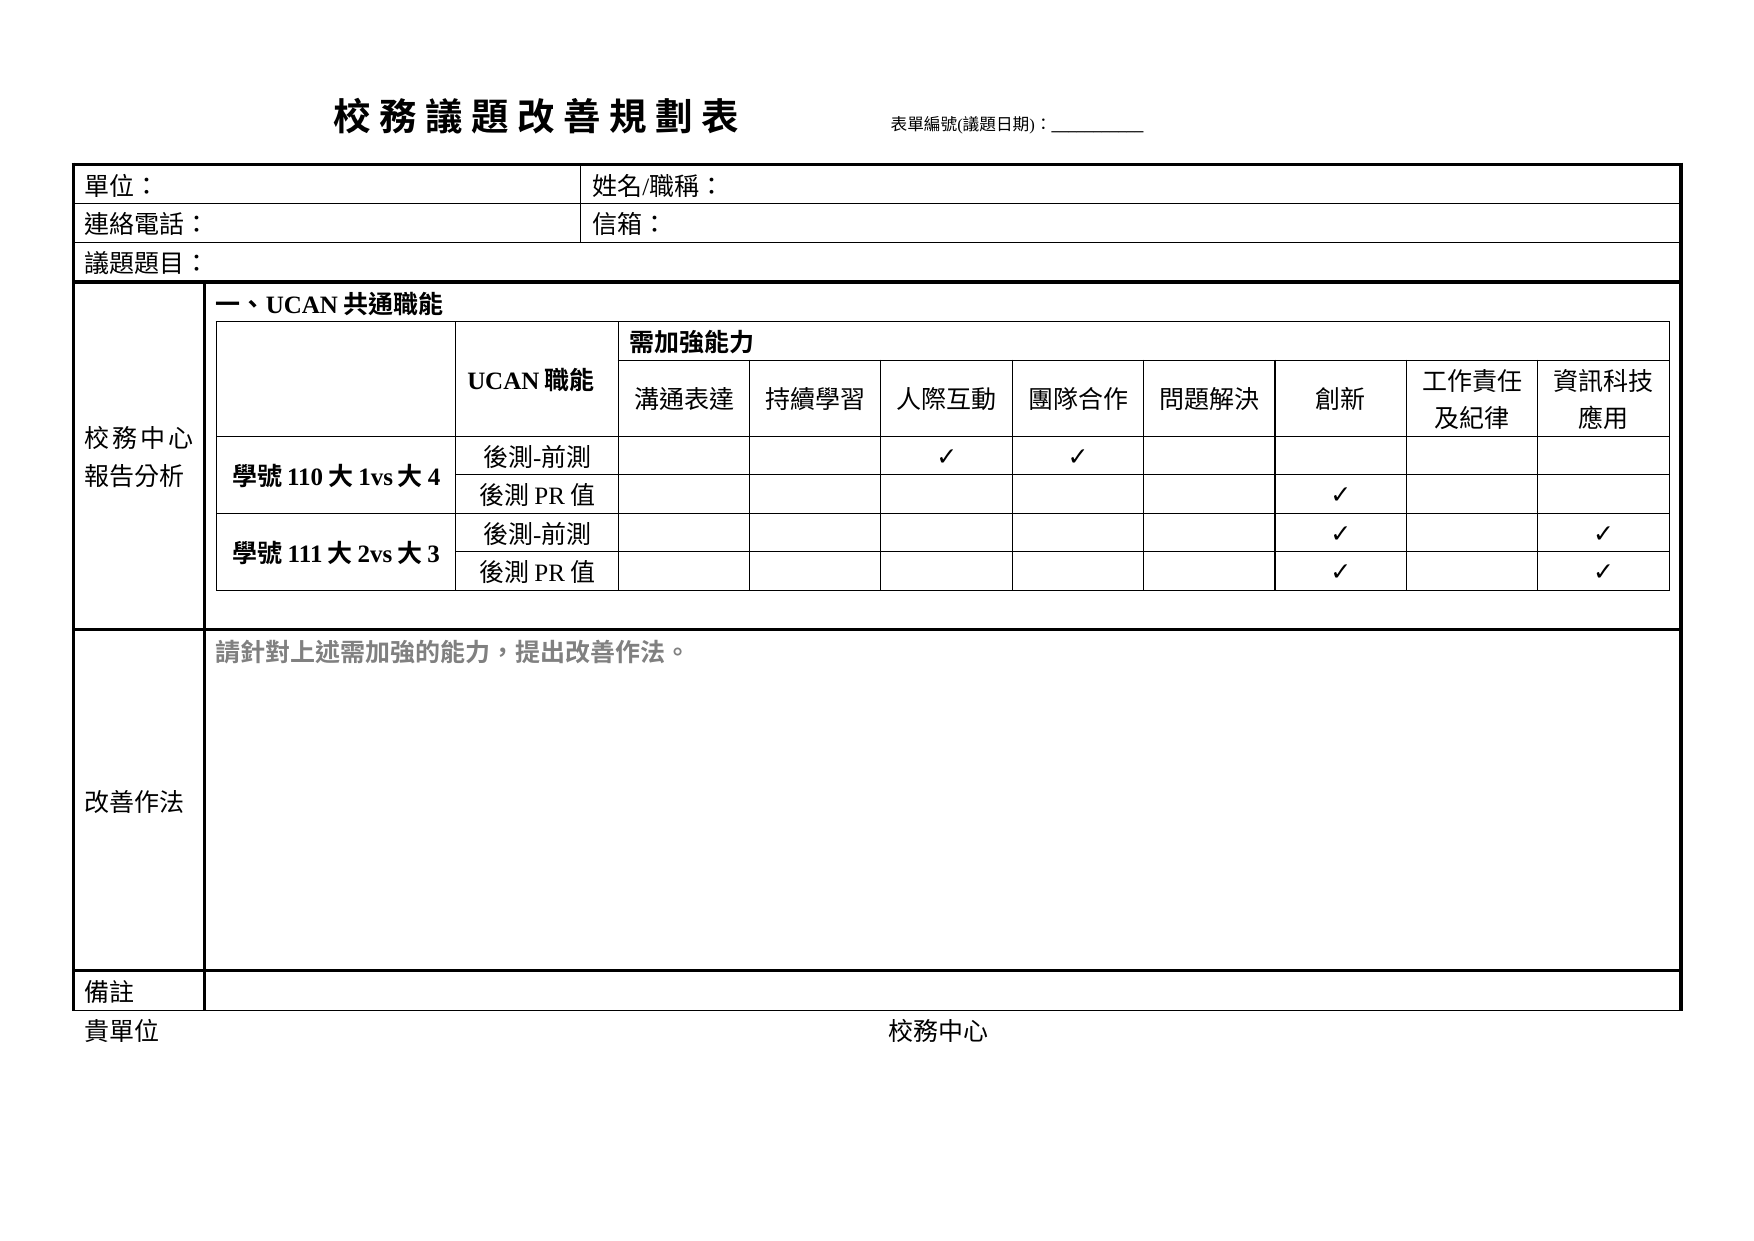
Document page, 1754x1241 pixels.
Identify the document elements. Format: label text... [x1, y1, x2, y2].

table_cell 資訊科技應用 [1538, 361, 1669, 436]
table_cell 持續學習 [750, 361, 880, 436]
table_cell 備註 [75, 972, 203, 1009]
table_cell [1144, 552, 1274, 590]
table_cell 人際互動 [881, 361, 1012, 436]
table_cell 溝通表達 [619, 361, 749, 436]
table_cell [1013, 514, 1143, 551]
table_cell [881, 552, 1012, 590]
table_cell [881, 514, 1012, 551]
table_cell [1407, 552, 1537, 590]
table_cell 貴單位 [73, 1011, 877, 1048]
table_header 姓名/職稱： [581, 166, 1679, 203]
table_cell 請針對上述需加強的能力，提出改善作法。 [206, 631, 1679, 969]
table_cell [619, 437, 749, 474]
table_cell ✓ [881, 437, 1012, 474]
table_header [217, 322, 455, 436]
table_header 需加強能力 [619, 322, 1669, 359]
table_cell 議題題目： [75, 243, 1679, 280]
table_cell [1013, 475, 1143, 513]
table_cell 問題解決 [1144, 361, 1274, 436]
table_cell 後測-前測 [456, 437, 618, 474]
table_cell [750, 475, 880, 513]
table_cell [750, 514, 880, 551]
table_cell [750, 437, 880, 474]
table_cell 後測PR值 [456, 552, 618, 590]
table_cell ✓ [1013, 437, 1143, 474]
table_cell 校務中心報告分析 [75, 284, 203, 628]
table_cell [750, 552, 880, 590]
table_cell ✓ [1538, 552, 1669, 590]
table_cell 後測-前測 [456, 514, 618, 551]
table_cell [1407, 475, 1537, 513]
table_cell 一、UCAN共通職能 [206, 284, 1679, 628]
table_cell [619, 514, 749, 551]
table_cell ✓ [1276, 475, 1406, 513]
table_cell [1144, 437, 1274, 474]
table_cell 連絡電話： [75, 204, 580, 242]
table_cell 後測PR值 [456, 475, 618, 513]
table_cell [619, 552, 749, 590]
table_cell ✓ [1538, 514, 1669, 551]
table_cell [206, 972, 1679, 1009]
table_cell 團隊合作 [1013, 361, 1143, 436]
table_cell [1144, 514, 1274, 551]
table_cell [1276, 437, 1406, 474]
table_cell [1538, 437, 1669, 474]
table_cell 創新 [1276, 361, 1406, 436]
table_cell 學號111大2vs大3 [217, 514, 455, 590]
text 校 務 議 題 改 善 規 劃 表 表單編號(議題日期)：___________ [75, 76, 1679, 151]
table_cell 校務中心 [877, 1011, 1681, 1048]
table_cell [1407, 437, 1537, 474]
table_cell 信箱： [581, 204, 1679, 242]
table_cell [619, 475, 749, 513]
table_cell [1538, 475, 1669, 513]
table_header 單位： [75, 166, 580, 203]
table_cell [1407, 514, 1537, 551]
table_cell [881, 475, 1012, 513]
table_cell [1013, 552, 1143, 590]
table_cell 學號110大1vs大4 [217, 437, 455, 513]
table_cell ✓ [1276, 552, 1406, 590]
table_cell ✓ [1276, 514, 1406, 551]
table_cell 改善作法 [75, 631, 203, 969]
table_cell 工作責任及紀律 [1407, 361, 1537, 436]
table_header UCAN職能 [456, 322, 618, 436]
table_cell [1144, 475, 1274, 513]
